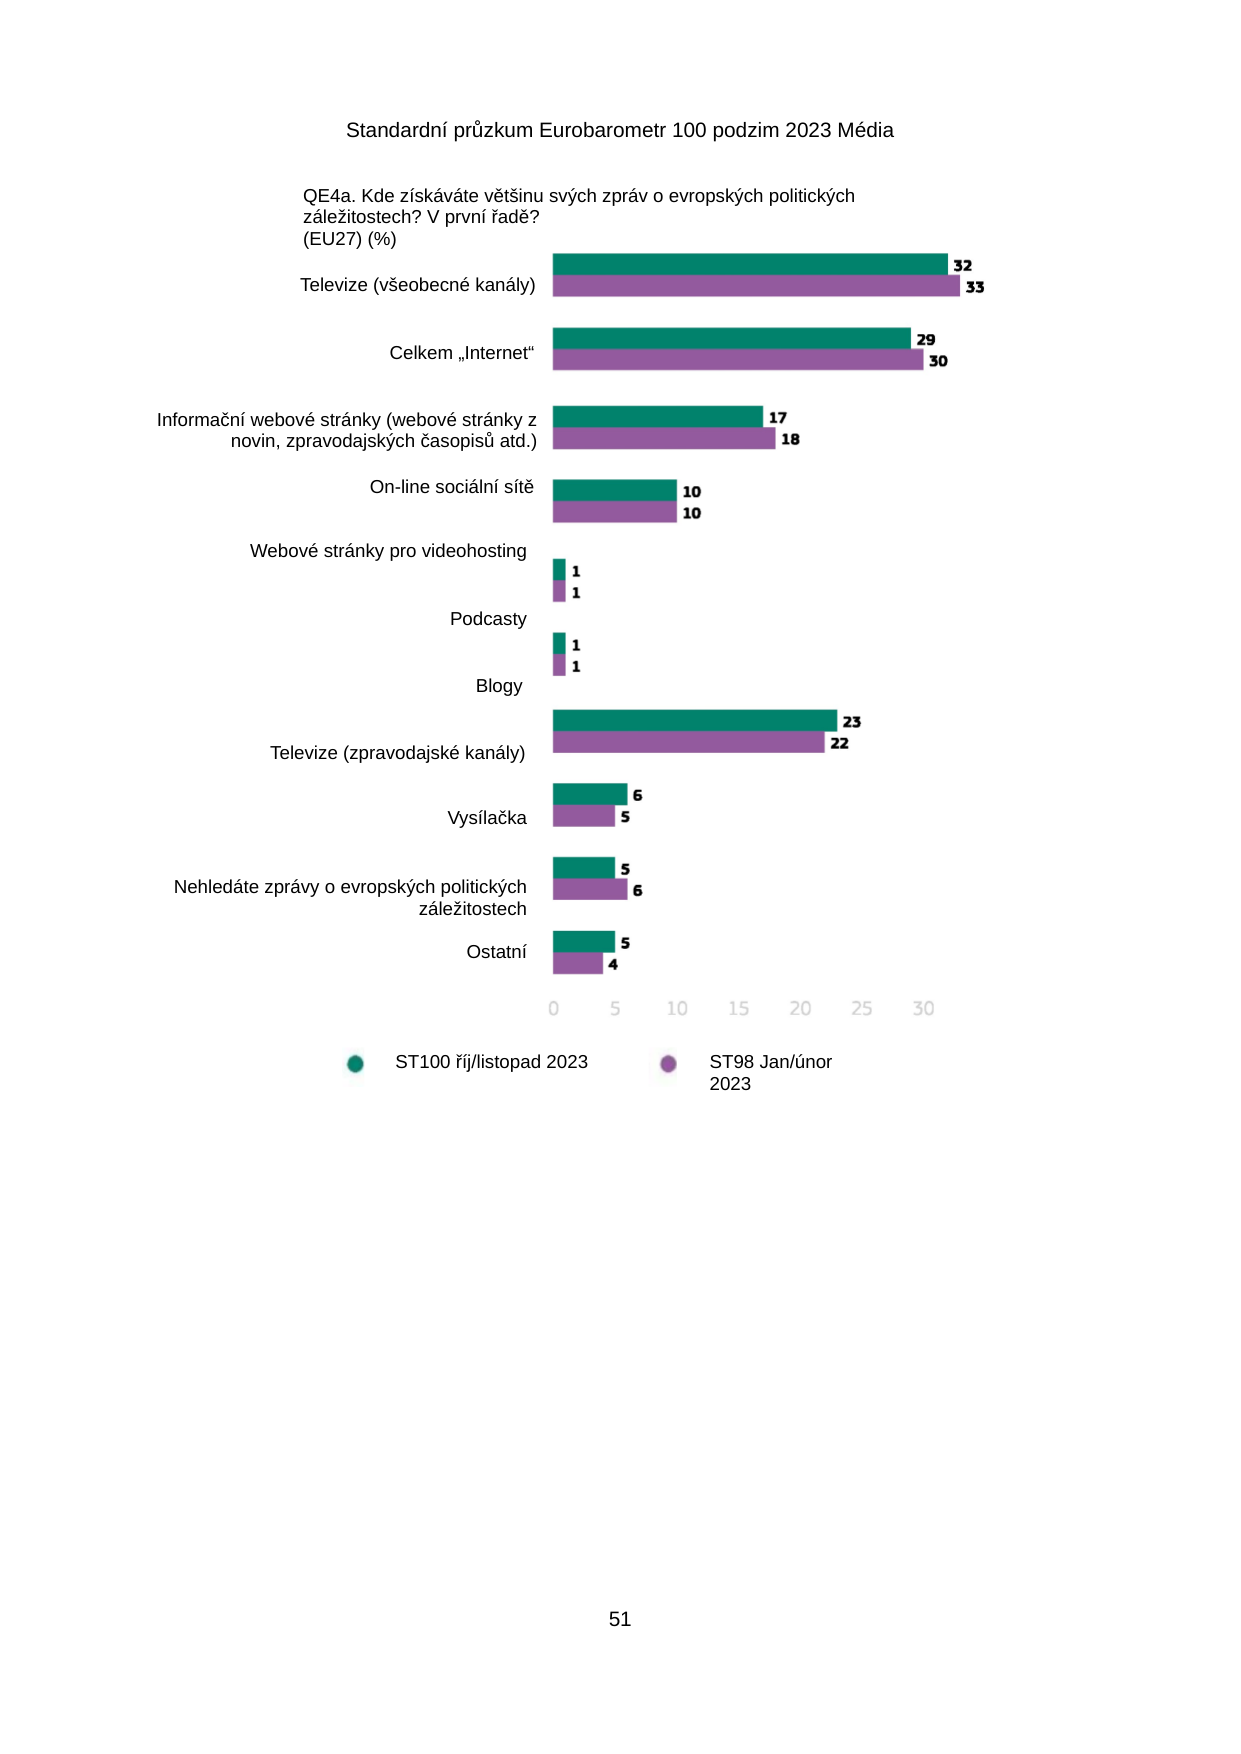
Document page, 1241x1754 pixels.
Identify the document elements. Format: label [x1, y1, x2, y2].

picture [548, 238, 989, 1025]
picture [342, 1045, 677, 1087]
